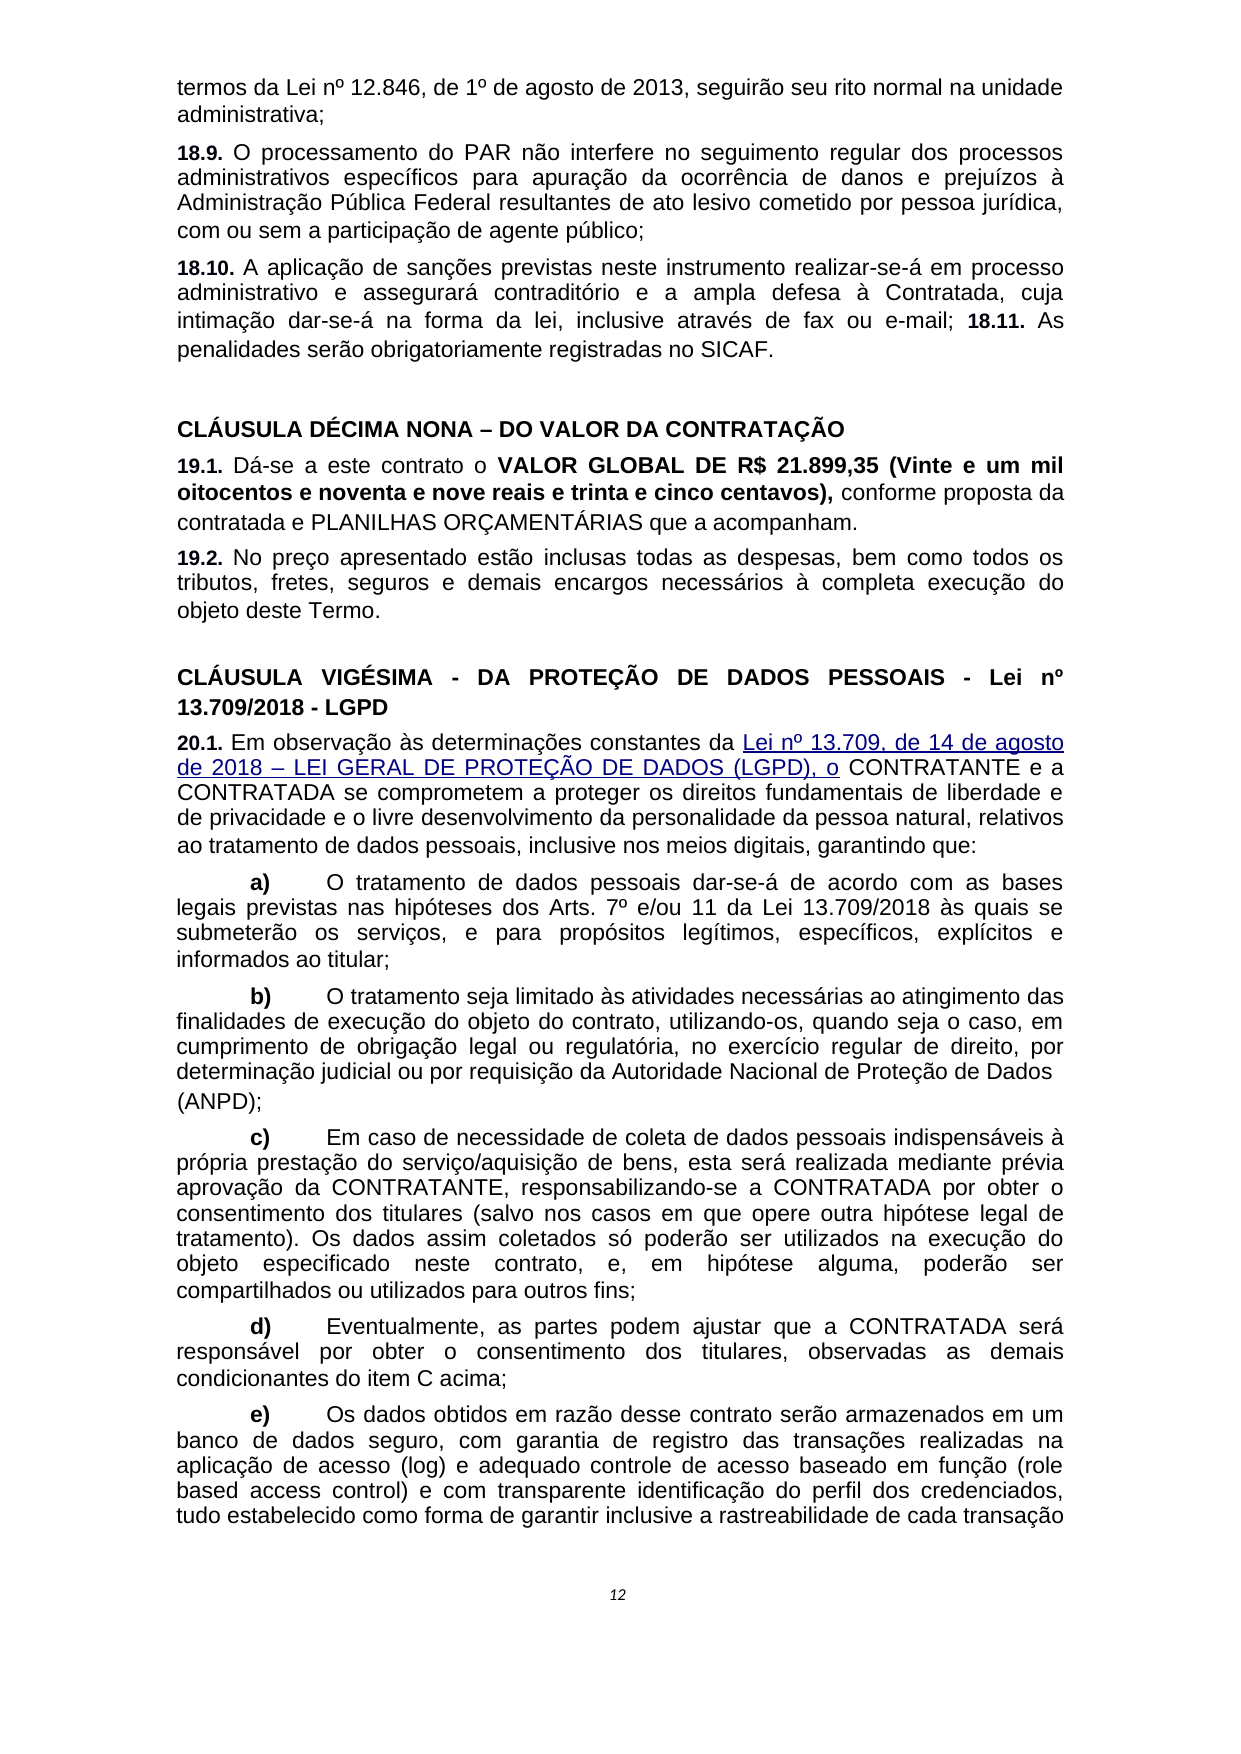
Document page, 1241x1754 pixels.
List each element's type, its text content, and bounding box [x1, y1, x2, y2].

text termos da Lei nº 12.846, de 1º de agosto de 2013, seguirão seu rito normal na unidade administrativa; [177, 75, 1064, 129]
list Em caso de necessidade de coleta de dados pessoais indispensáveis à própria prestação do serviço/aquisição de bens, esta será realizada mediante prévia aprovação da CONTRATANTE, responsabilizando-se a CONTRATADA por obter o consentimento dos titulares (salvo nos casos em que opere outra hipótese legal de tratamento). Os dados assim coletados só poderão ser utilizados na execução do objeto especificado neste contrato, e, em hipótese alguma, poderão ser compartilhados ou utilizados para outros fins; [176, 1126, 1064, 1303]
text 18.9. O processamento do PAR não interfere no seguimento regular dos processos administrativos específicos para apuração da ocorrência de danos e prejuízos à Administração Pública Federal resultantes de ato lesivo cometido por pessoa jurídica, com ou sem a participação de agente público; [177, 140, 1064, 244]
text 19.1. Dá-se a este contrato o VALOR GLOBAL DE R$ 21.899,35 (Vinte e um mil oitocentos e noventa e nove reais e trinta e cinco centavos), conforme proposta da contratada e PLANILHAS ORÇAMENTÁRIAS que a acompanham. [177, 452, 1064, 537]
text 18.10. A aplicação de sanções previstas neste instrumento realizar-se-á em processo administrativo e assegurará contraditório e a ampla defesa à Contratada, cuja intimação dar-se-á na forma da lei, inclusive através de fax ou e-mail; 18.11. As penalidades serão obrigatoriamente registradas no SICAF. [177, 255, 1064, 363]
subtitle CLÁUSULA DÉCIMA NONA – DO VALOR DA CONTRATAÇÃO [177, 413, 1064, 443]
list Eventualmente, as partes podem ajustar que a CONTRATADA será responsável por obter o consentimento dos titulares, observadas as demais condicionantes do item C acima; [176, 1314, 1064, 1392]
list O tratamento seja limitado às atividades necessárias ao atingimento das finalidades de execução do objeto do contrato, utilizando-os, quando seja o caso, em cumprimento de obrigação legal ou regulatória, no exercício regular de direito, por determinação judicial ou por requisição da Autoridade Nacional de Proteção de Dados [176, 984, 1064, 1084]
list O tratamento de dados pessoais dar-se-á de acordo com as bases legais previstas nas hipóteses dos Arts. 7º e/ou 11 da Lei 13.709/2018 às quais se submeterão os serviços, e para propósitos legítimos, específicos, explícitos e informados ao titular; [176, 871, 1064, 973]
text 20.1. Em observação às determinações constantes da Lei nº 13.709, de 14 de agosto de 2018 – LEI GERAL DE PROTEÇÃO DE DADOS (LGPD), o CONTRATANTE e a CONTRATADA se comprometem a proteger os direitos fundamentais de liberdade e de privacidade e o livre desenvolvimento da personalidade da pessoa natural, relativos ao tratamento de dados pessoais, inclusive nos meios digitais, garantindo que: [177, 730, 1064, 859]
list Os dados obtidos em razão desse contrato serão armazenados em um banco de dados seguro, com garantia de registro das transações realizadas na aplicação de acesso (log) e adequado controle de acesso baseado em função (role based access control) e com transparente identificação do perfil dos credenciados, tudo estabelecido como forma de garantir inclusive a rastreabilidade de cada transação [176, 1403, 1064, 1528]
text 19.2. No preço apresentado estão inclusas todas as despesas, bem como todos os tributos, fretes, seguros e demais encargos necessários à completa execução do objeto deste Termo. [177, 546, 1064, 625]
subtitle CLÁUSULA VIGÉSIMA - DA PROTEÇÃO DE DADOS PESSOAIS - Lei nº 13.709/2018 - LGPD [177, 664, 1064, 722]
text (ANPD); [177, 1087, 1064, 1114]
